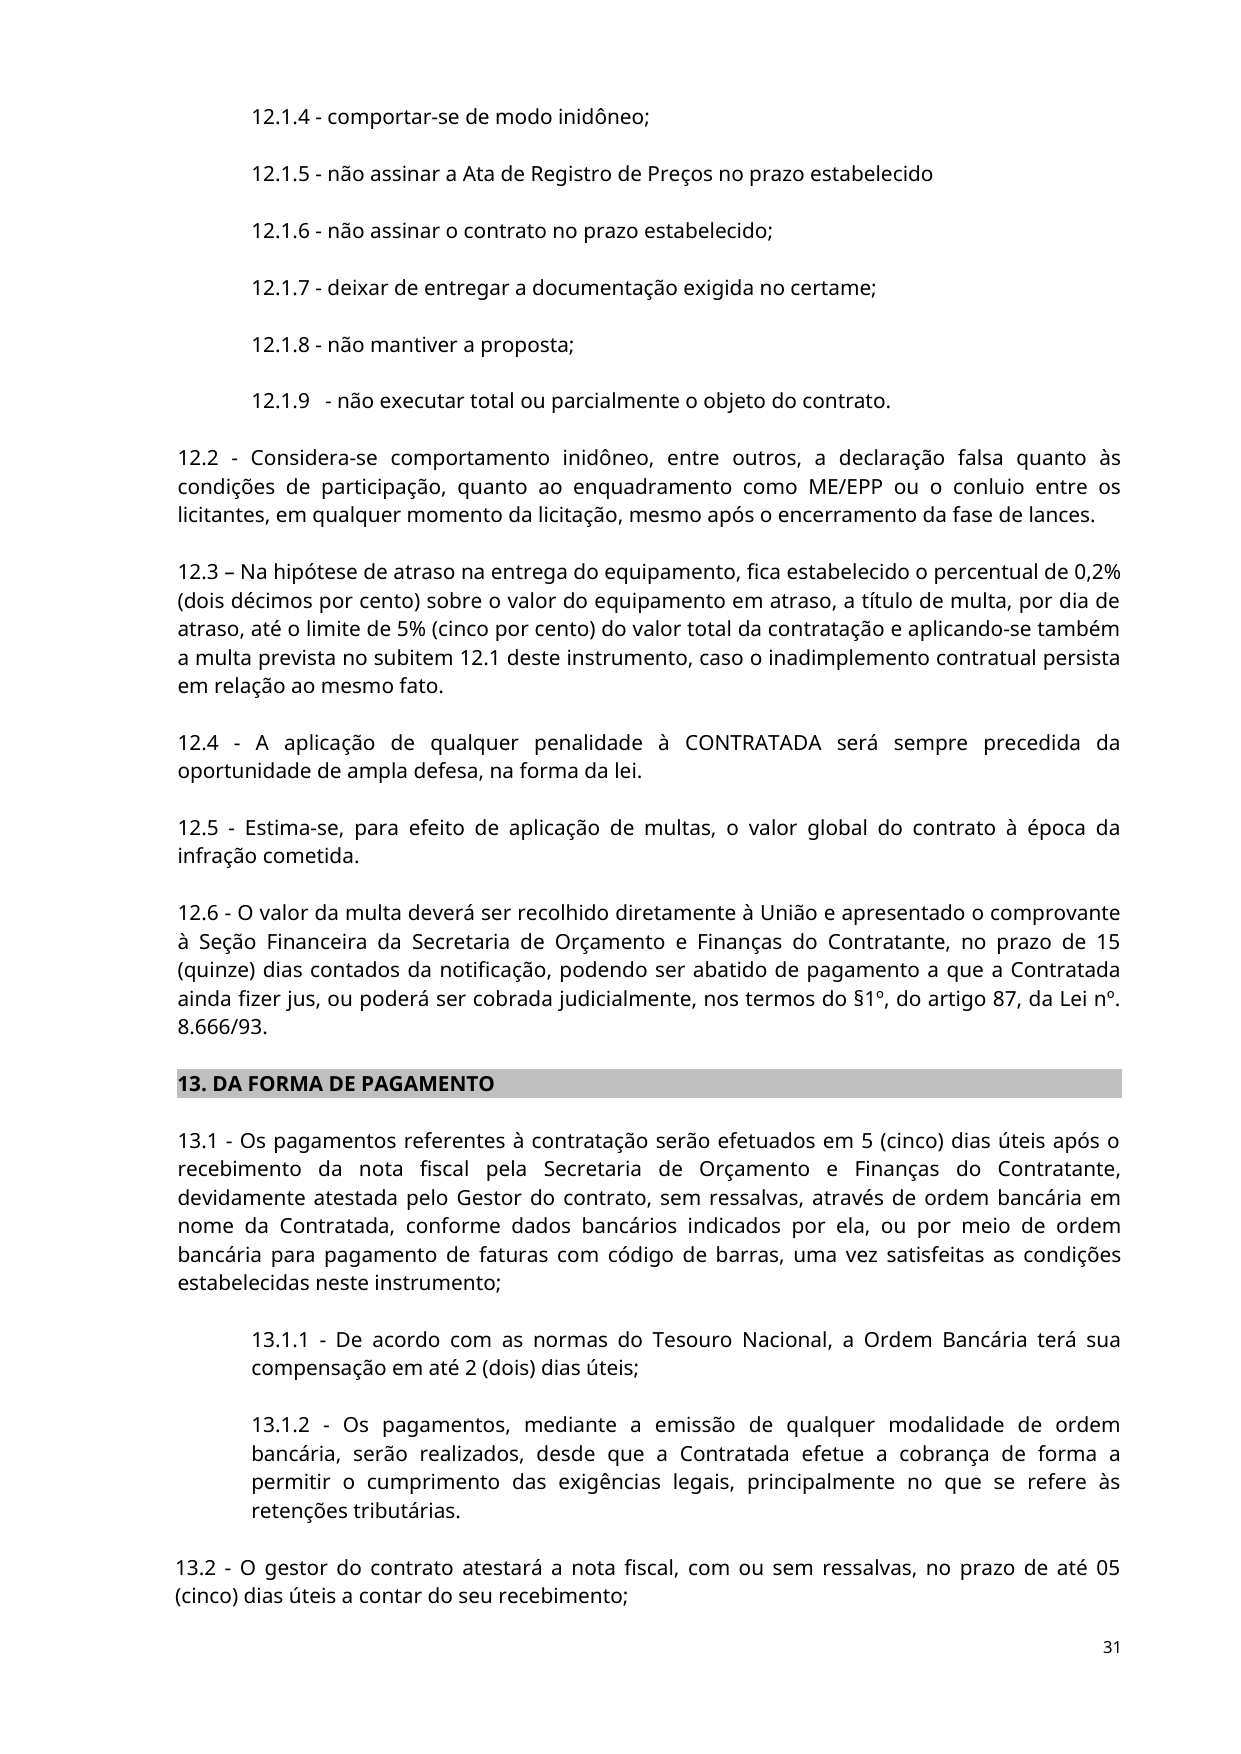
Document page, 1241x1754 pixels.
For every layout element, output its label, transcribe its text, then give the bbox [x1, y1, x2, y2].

text 12.4 - A aplicação de qualquer penalidade à CONTRATADA será sempre precedida da oportunidade de ampla defesa, na forma da lei. [177, 728, 1122, 785]
text 12.3 – Na hipótese de atraso na entrega do equipamento, fica estabelecido o percentual de 0,2% (dois décimos por cento) sobre o valor do equipamento em atraso, a título de multa, por dia de atraso, até o limite de 5% (cinco por cento) do valor total da contratação e aplicando-se também a multa prevista no subitem 12.1 deste instrumento, caso o inadimplemento contratual persista em relação ao mesmo fato. [177, 557, 1122, 699]
text 13.2 - O gestor do contrato atestará a nota fiscal, com ou sem ressalvas, no prazo de até 05 (cinco) dias úteis a contar do seu recebimento; [175, 1553, 1122, 1609]
text 12.1.8 - não mantiver a proposta; [251, 330, 1122, 358]
text 12.1.7 - deixar de entregar a documentação exigida no certame; [251, 273, 1122, 301]
text 12.1.6 - não assinar o contrato no prazo estabelecido; [251, 216, 1122, 244]
text 12.6 - O valor da multa deverá ser recolhido diretamente à União e apresentado o comprovante à Seção Financeira da Secretaria de Orçamento e Finanças do Contratante, no prazo de 15 (quinze) dias contados da notificação, podendo ser abatido de pagamento a que a Contratada ainda fizer jus, ou poderá ser cobrada judicialmente, nos termos do §1º, do artigo 87, da Lei nº. 8.666/93. [177, 898, 1122, 1041]
text 12.5 - Estima-se, para efeito de aplicação de multas, o valor global do contrato à época da infração cometida. [177, 813, 1122, 870]
text 12.2 - Considera-se comportamento inidôneo, entre outros, a declaração falsa quanto às condições de participação, quanto ao enquadramento como ME/EPP ou o conluio entre os licitantes, em qualquer momento da licitação, mesmo após o encerramento da fase de lances. [177, 443, 1122, 529]
text 12.1.5 - não assinar a Ata de Registro de Preços no prazo estabelecido [251, 159, 1122, 188]
text 13.1.1 - De acordo com as normas do Tesouro Nacional, a Ordem Bancária terá sua compensação em até 2 (dois) dias úteis; [251, 1325, 1122, 1382]
text 13. DA FORMA DE PAGAMENTO [177, 1069, 1122, 1098]
text 12.1.4 - comportar-se de modo inidôneo; [251, 102, 1122, 131]
text 12.1.9 - não executar total ou parcialmente o objeto do contrato. [251, 387, 1122, 415]
text 13.1.2 - Os pagamentos, mediante a emissão de qualquer modalidade de ordem bancária, serão realizados, desde que a Contratada efetue a cobrança de forma a permitir o cumprimento das exigências legais, principalmente no que se refere às retenções tributárias. [251, 1410, 1122, 1524]
text 13.1 - Os pagamentos referentes à contratação serão efetuados em 5 (cinco) dias úteis após o recebimento da nota fiscal pela Secretaria de Orçamento e Finanças do Contratante, devidamente atestada pelo Gestor do contrato, sem ressalvas, através de ordem bancária em nome da Contratada, conforme dados bancários indicados por ela, ou por meio de ordem bancária para pagamento de faturas com código de barras, uma vez satisfeitas as condições estabelecidas neste instrumento; [177, 1126, 1122, 1297]
